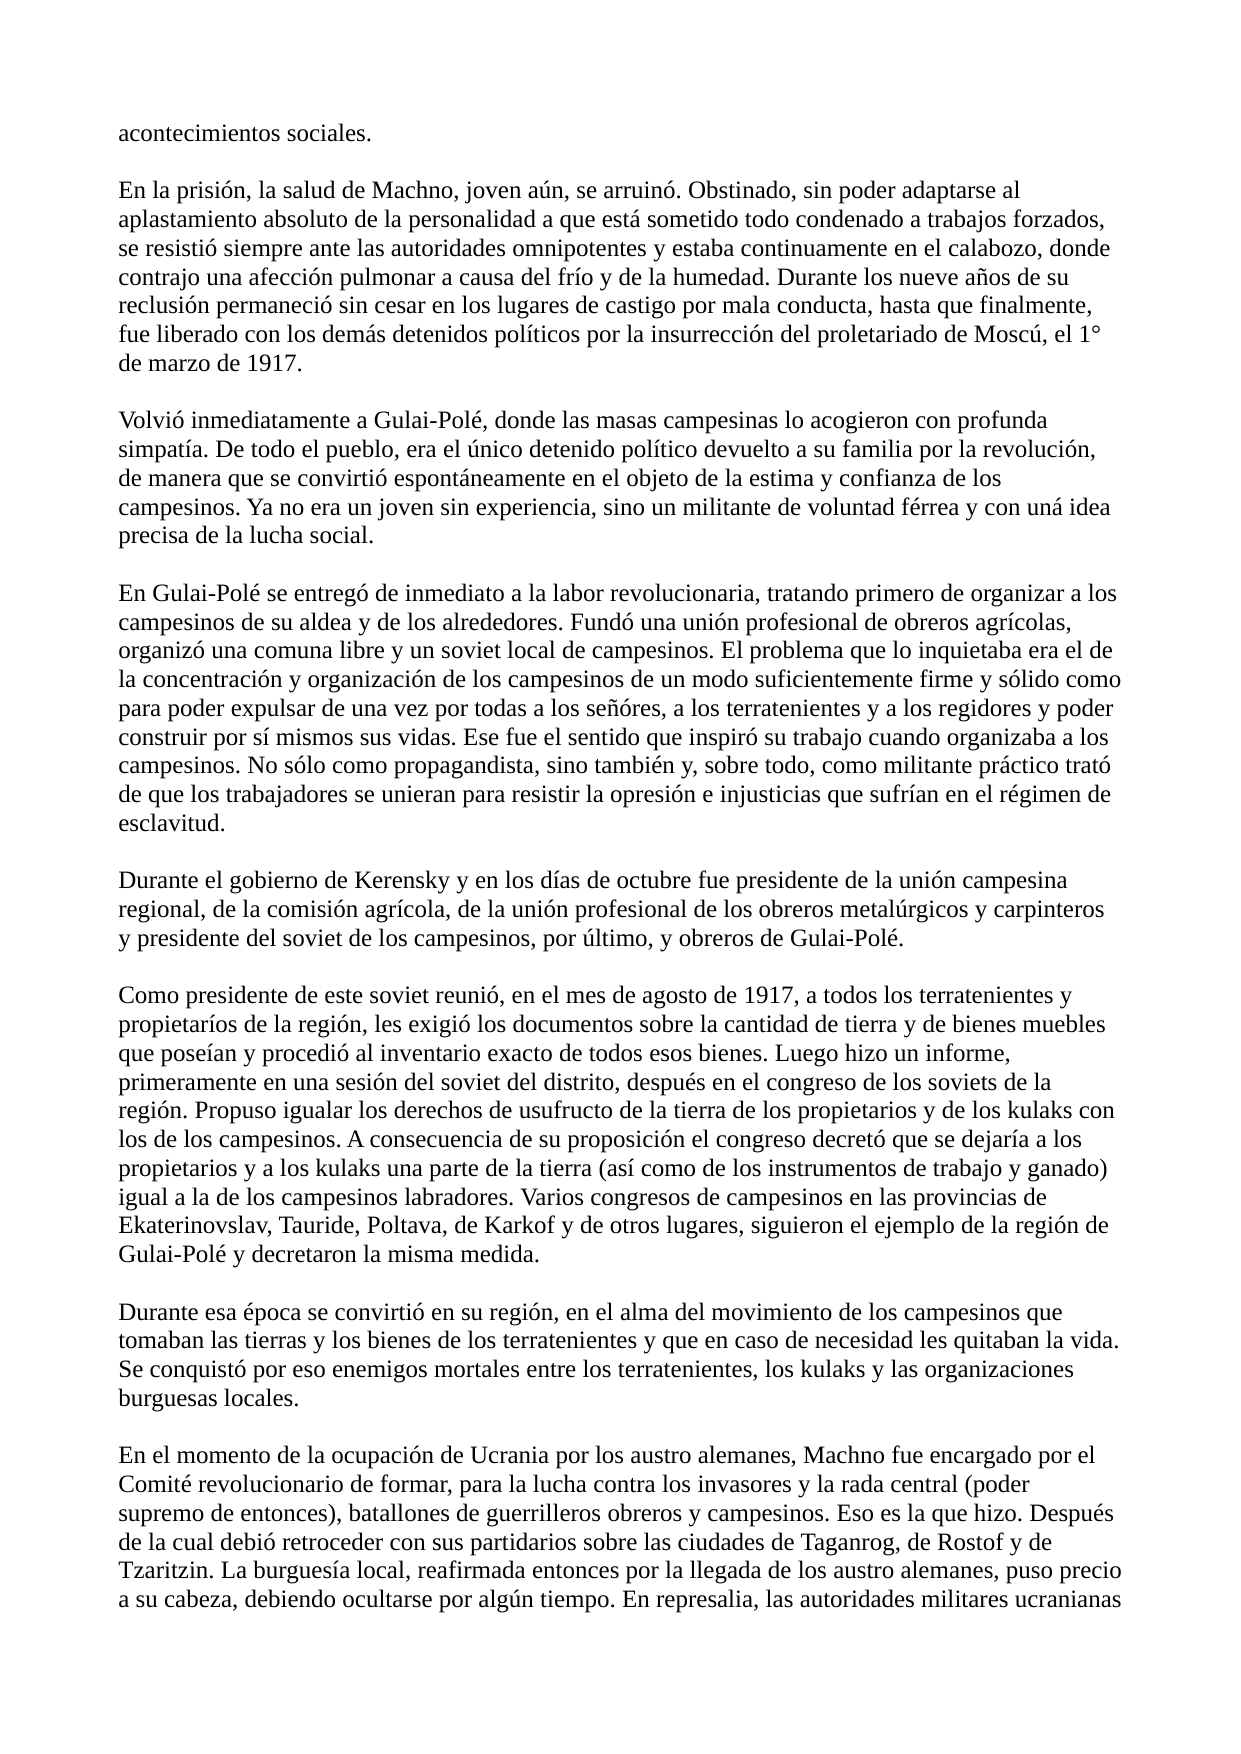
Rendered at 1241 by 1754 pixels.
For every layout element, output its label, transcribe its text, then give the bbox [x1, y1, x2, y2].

text Durante esa época se convirtió en su región, en el alma del movimiento de los campesinos que tomaban las tierras y los bienes de los terratenientes y que en caso de necesidad les quitaban la vida. Se conquistó por eso enemigos mortales entre los terratenientes, los kulaks y las organizaciones burguesas locales. [118, 1297, 1122, 1412]
text Volvió inmediatamente a Gulai-Polé, donde las masas campesinas lo acogieron con profunda simpatía. De todo el pueblo, era el único detenido político devuelto a su familia por la revolución, de manera que se convirtió espontáneamente en el objeto de la estima y confianza de los campesinos. Ya no era un joven sin experiencia, sino un militante de voluntad férrea y con uná idea precisa de la lucha social. [118, 406, 1122, 549]
text En Gulai-Polé se entregó de inmediato a la labor revolucionaria, tratando primero de organizar a los campesinos de su aldea y de los alrededores. Fundó una unión profesional de obreros agrícolas, organizó una comuna libre y un soviet local de campesinos. El problema que lo inquietaba era el de la concentración y organización de los campesinos de un modo suficientemente firme y sólido como para poder expulsar de una vez por todas a los señóres, a los terratenientes y a los regidores y poder construir por sí mismos sus vidas. Ese fue el sentido que inspiró su trabajo cuando organizaba a los campesinos. No sólo como propagandista, sino también y, sobre todo, como militante práctico trató de que los trabajadores se unieran para resistir la opresión e injusticias que sufrían en el régimen de esclavitud. [118, 578, 1122, 837]
text Durante el gobierno de Kerensky y en los días de octubre fue presidente de la unión campesina regional, de la comisión agrícola, de la unión profesional de los obreros metalúrgicos y carpinteros y presidente del soviet de los campesinos, por último, y obreros de Gulai-Polé. [118, 866, 1122, 952]
text En la prisión, la salud de Machno, joven aún, se arruinó. Obstinado, sin poder adaptarse al aplastamiento absoluto de la personalidad a que está sometido todo condenado a trabajos forzados, se resistió siempre ante las autoridades omnipotentes y estaba continuamente en el calabozo, donde contrajo una afección pulmonar a causa del frío y de la humedad. Durante los nueve años de su reclusión permaneció sin cesar en los lugares de castigo por mala conducta, hasta que finalmente, fue liberado con los demás detenidos políticos por la insurrección del proletariado de Moscú, el 1° de marzo de 1917. [118, 176, 1122, 377]
text Como presidente de este soviet reunió, en el mes de agosto de 1917, a todos los terratenientes y propietaríos de la región, les exigió los documentos sobre la cantidad de tierra y de bienes muebles que poseían y procedió al inventario exacto de todos esos bienes. Luego hizo un informe, primeramente en una sesión del soviet del distrito, después en el congreso de los soviets de la región. Propuso igualar los derechos de usufructo de la tierra de los propietarios y de los kulaks con los de los campesinos. A consecuencia de su proposición el congreso decretó que se dejaría a los propietarios y a los kulaks una parte de la tierra (así como de los instrumentos de trabajo y ganado) igual a la de los campesinos labradores. Varios congresos de campesinos en las provincias de Ekaterinovslav, Tauride, Poltava, de Karkof y de otros lugares, siguieron el ejemplo de la región de Gulai-Polé y decretaron la misma medida. [118, 981, 1122, 1268]
text acontecimientos sociales. [118, 118, 1122, 147]
text En el momento de la ocupación de Ucrania por los austro alemanes, Machno fue encargado por el Comité revolucionario de formar, para la lucha contra los invasores y la rada central (poder supremo de entonces), batallones de guerrilleros obreros y campesinos. Eso es la que hizo. Después de la cual debió retroceder con sus partidarios sobre las ciudades de Taganrog, de Rostof y de Tzaritzin. La burguesía local, reafirmada entonces por la llegada de los austro alemanes, puso precio a su cabeza, debiendo ocultarse por algún tiempo. En represalia, las autoridades militares ucranianas [118, 1441, 1122, 1613]
